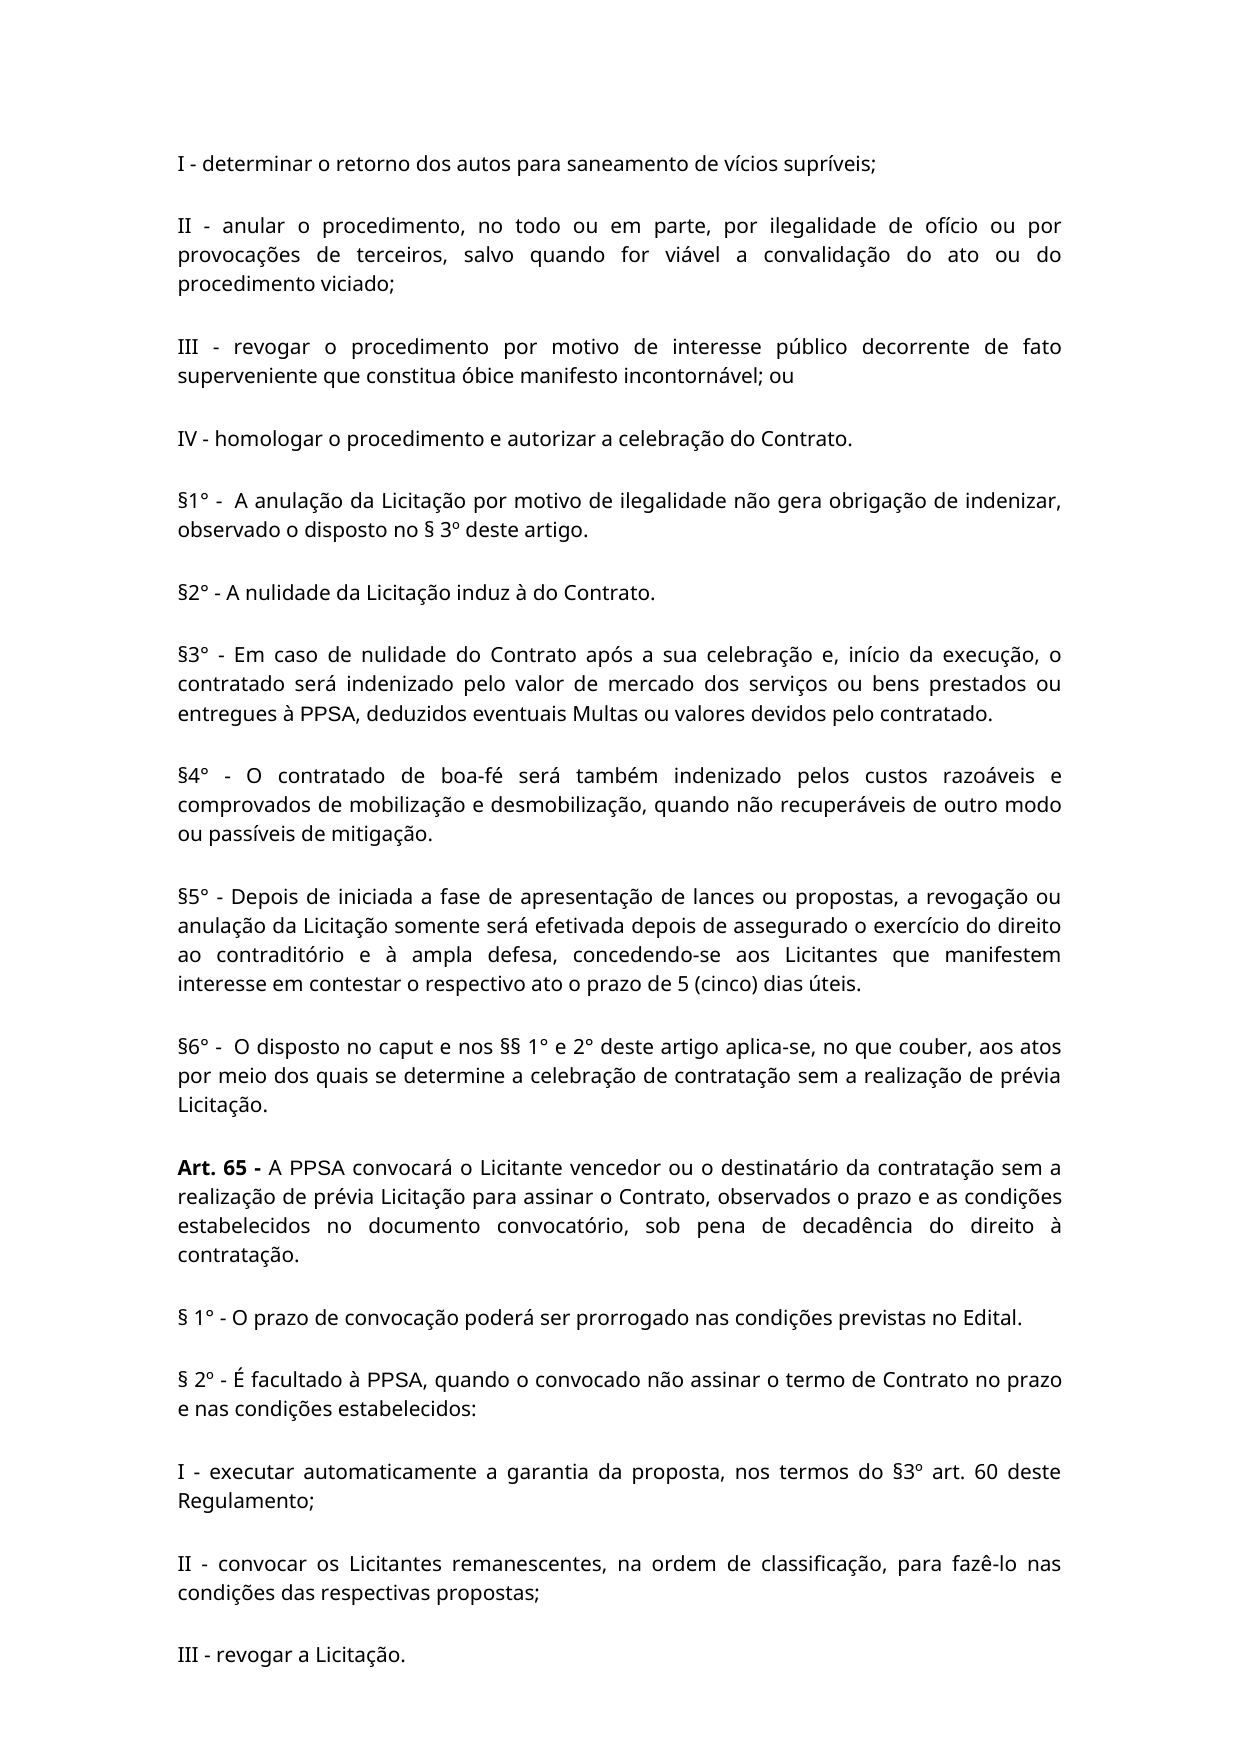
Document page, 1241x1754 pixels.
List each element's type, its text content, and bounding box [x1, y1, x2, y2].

text § 2º - É facultado à PPSA, quando o convocado não assinar o termo de Contrato no prazo e nas condições estabelecidos: [177, 1364, 1063, 1423]
text I - executar automaticamente a garantia da proposta, nos termos do §3º art. 60 deste Regulamento; [177, 1456, 1063, 1514]
text § 1° - O prazo de convocação poderá ser prorrogado nas condições previstas no Edital. [177, 1302, 1063, 1331]
text §5° - Depois de iniciada a fase de apresentação de lances ou propostas, a revogação ou anulação da Licitação somente será efetivada depois de assegurado o exercício do direito ao contraditório e à ampla defesa, concedendo-se aos Licitantes que manifestem interesse em contestar o respectivo ato o prazo de 5 (cinco) dias úteis. [177, 881, 1063, 998]
text §3° - Em caso de nulidade do Contrato após a sua celebração e, início da execução, o contratado será indenizado pelo valor de mercado dos serviços ou bens prestados ou entregues à PPSA, deduzidos eventuais Multas ou valores devidos pelo contratado. [177, 639, 1063, 727]
text I - determinar o retorno dos autos para saneamento de vícios supríveis; [177, 148, 1063, 177]
text §1° - A anulação da Licitação por motivo de ilegalidade não gera obrigação de indenizar, observado o disposto no § 3º deste artigo. [177, 485, 1063, 543]
text III - revogar o procedimento por motivo de interesse público decorrente de fato superveniente que constitua óbice manifesto incontornável; ou [177, 331, 1063, 389]
text II - convocar os Licitantes remanescentes, na ordem de classificação, para fazê-lo nas condições das respectivas propostas; [177, 1548, 1063, 1606]
text II - anular o procedimento, no todo ou em parte, por ilegalidade de ofício ou por provocações de terceiros, salvo quando for viável a convalidação do ato ou do procedimento viciado; [177, 210, 1063, 298]
text §6° - O disposto no caput e nos §§ 1° e 2° deste artigo aplica-se, no que couber, aos atos por meio dos quais se determine a celebração de contratação sem a realização de prévia Licitação. [177, 1031, 1063, 1118]
text §4° - O contratado de boa-fé será também indenizado pelos custos razoáveis e comprovados de mobilização e desmobilização, quando não recuperáveis de outro modo ou passíveis de mitigação. [177, 760, 1063, 848]
text III - revogar a Licitação. [177, 1639, 1063, 1668]
text IV - homologar o procedimento e autorizar a celebração do Contrato. [177, 423, 1063, 452]
text §2° - A nulidade da Licitação induz à do Contrato. [177, 577, 1063, 606]
text Art. 65 - A PPSA convocará o Licitante vencedor ou o destinatário da contratação sem a realização de prévia Licitação para assinar o Contrato, observados o prazo e as condições estabelecidos no documento convocatório, sob pena de decadência do direito à contratação. [177, 1152, 1063, 1268]
